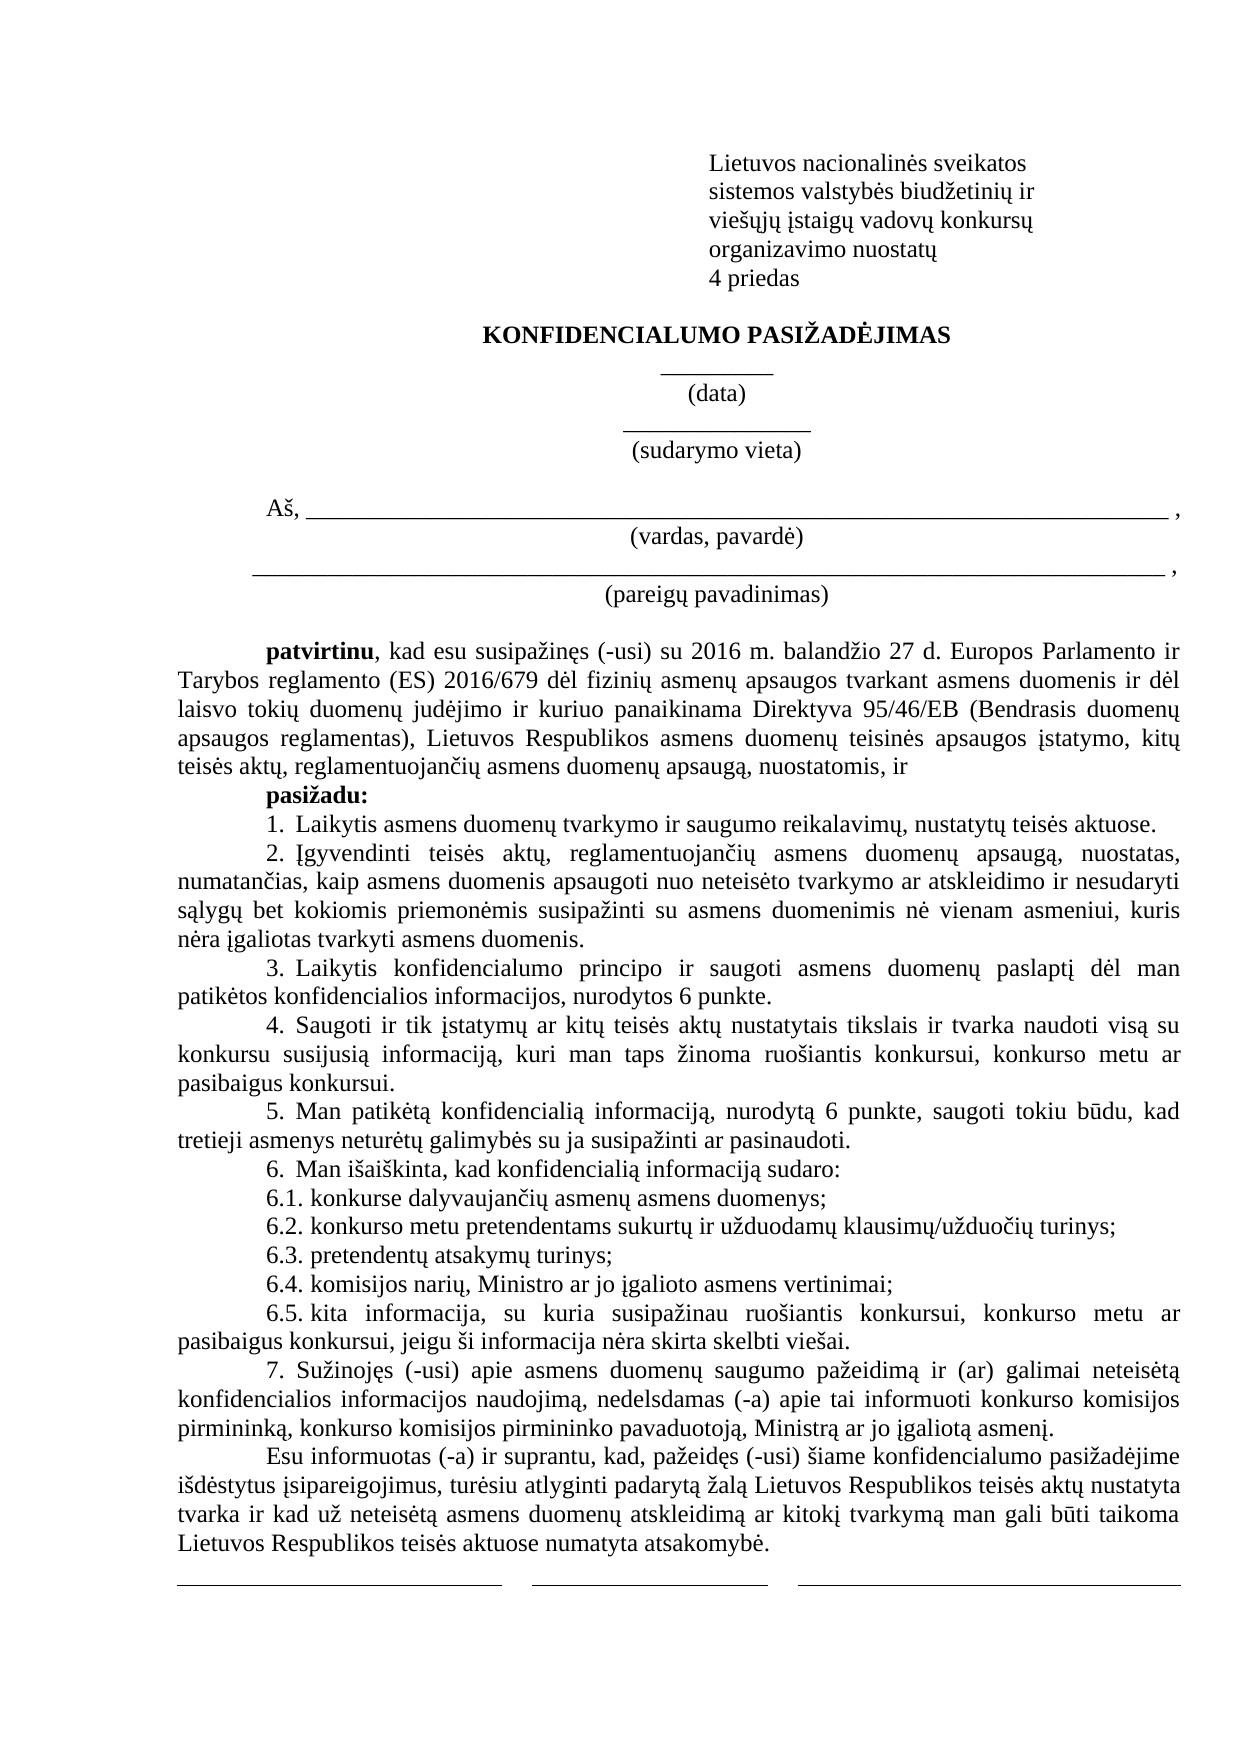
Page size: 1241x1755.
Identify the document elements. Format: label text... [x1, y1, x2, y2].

text (sudarymo vieta) [177, 435, 1181, 464]
text Aš, _____________________________________________________________________ , [177, 493, 1181, 521]
text 6.3. pretendentų atsakymų turinys; [177, 1240, 1181, 1269]
text 7. Sužinojęs (-usi) apie asmens duomenų saugumo pažeidimą ir (ar) galimai neteisėtą konfidencialios informacijos naudojimą, nedelsdamas (-a) apie tai informuoti konkurso komisijos pirmininką, konkurso komisijos pirmininko pavaduotoją, Ministrą ar jo įgaliotą asmenį. [177, 1355, 1181, 1441]
text (vardas, pavardė) [177, 521, 1181, 550]
text 6.1. konkurse dalyvaujančių asmenų asmens duomenys; [177, 1183, 1181, 1211]
text (pareigų pavadinimas) [177, 579, 1181, 608]
text 4. Saugoti ir tik įstatymų ar kitų teisės aktų nustatytais tikslais ir tvarka naudoti visą su konkursu susijusią informaciją, kuri man taps žinoma ruošiantis konkursui, konkurso metu ar pasibaigus konkursui. [177, 1010, 1181, 1096]
text viešųjų įstaigų vadovų konkursų [177, 205, 1181, 234]
text _______________ [177, 406, 1181, 435]
text KONFIDENCIALUMO PASIŽADĖJIMAS [177, 320, 1181, 349]
table_header [177, 1556, 502, 1585]
text _________________________________________________________________________ , [177, 550, 1181, 579]
text organizavimo nuostatų [177, 234, 1181, 263]
table_header [532, 1556, 768, 1585]
table_header [798, 1556, 1181, 1585]
text 3. Laikytis konfidencialumo principo ir saugoti asmens duomenų paslaptį dėl man patikėtos konfidencialios informacijos, nurodytos 6 punkte. [177, 953, 1181, 1010]
text 6.4. komisijos narių, Ministro ar jo įgalioto asmens vertinimai; [177, 1269, 1181, 1298]
text pasižadu: [177, 780, 1181, 809]
text Lietuvos nacionalinės sveikatos [177, 148, 1181, 176]
table_header [502, 1556, 532, 1585]
text (data) [177, 378, 1181, 406]
text sistemos valstybės biudžetinių ir [177, 176, 1181, 205]
text 1. Laikytis asmens duomenų tvarkymo ir saugumo reikalavimų, nustatytų teisės aktuose. [177, 809, 1181, 838]
text 6. Man išaiškinta, kad konfidencialią informaciją sudaro: [177, 1154, 1181, 1183]
text Esu informuotas (-a) ir suprantu, kad, pažeidęs (-usi) šiame konfidencialumo pasižadėjime išdėstytus įsipareigojimus, turėsiu atlyginti padarytą žalą Lietuvos Respublikos teisės aktų nustatyta tvarka ir kad už neteisėtą asmens duomenų atskleidimą ar kitokį tvarkymą man gali būti taikoma Lietuvos Respublikos teisės aktuose numatyta atsakomybė. [177, 1441, 1181, 1556]
text 5. Man patikėtą konfidencialią informaciją, nurodytą 6 punkte, saugoti tokiu būdu, kad tretieji asmenys neturėtų galimybės su ja susipažinti ar pasinaudoti. [177, 1096, 1181, 1154]
text patvirtinu, kad esu susipažinęs (-usi) su 2016 m. balandžio 27 d. Europos Parlamento ir Tarybos reglamento (ES) 2016/679 dėl fizinių asmenų apsaugos tvarkant asmens duomenis ir dėl laisvo tokių duomenų judėjimo ir kuriuo panaikinama Direktyva 95/46/EB (Bendrasis duomenų apsaugos reglamentas), Lietuvos Respublikos asmens duomenų teisinės apsaugos įstatymo, kitų teisės aktų, reglamentuojančių asmens duomenų apsaugą, nuostatomis, ir [177, 636, 1181, 780]
text _________ [177, 349, 1181, 378]
text 2. Įgyvendinti teisės aktų, reglamentuojančių asmens duomenų apsaugą, nuostatas, numatančias, kaip asmens duomenis apsaugoti nuo neteisėto tvarkymo ar atskleidimo ir nesudaryti sąlygų bet kokiomis priemonėmis susipažinti su asmens duomenimis nė vienam asmeniui, kuris nėra įgaliotas tvarkyti asmens duomenis. [177, 838, 1181, 953]
text 6.2. konkurso metu pretendentams sukurtų ir užduodamų klausimų/užduočių turinys; [177, 1211, 1181, 1240]
text 4 priedas [177, 263, 1181, 291]
table_header [768, 1556, 797, 1585]
text 6.5. kita informacija, su kuria susipažinau ruošiantis konkursui, konkurso metu ar pasibaigus konkursui, jeigu ši informacija nėra skirta skelbti viešai. [177, 1298, 1181, 1355]
